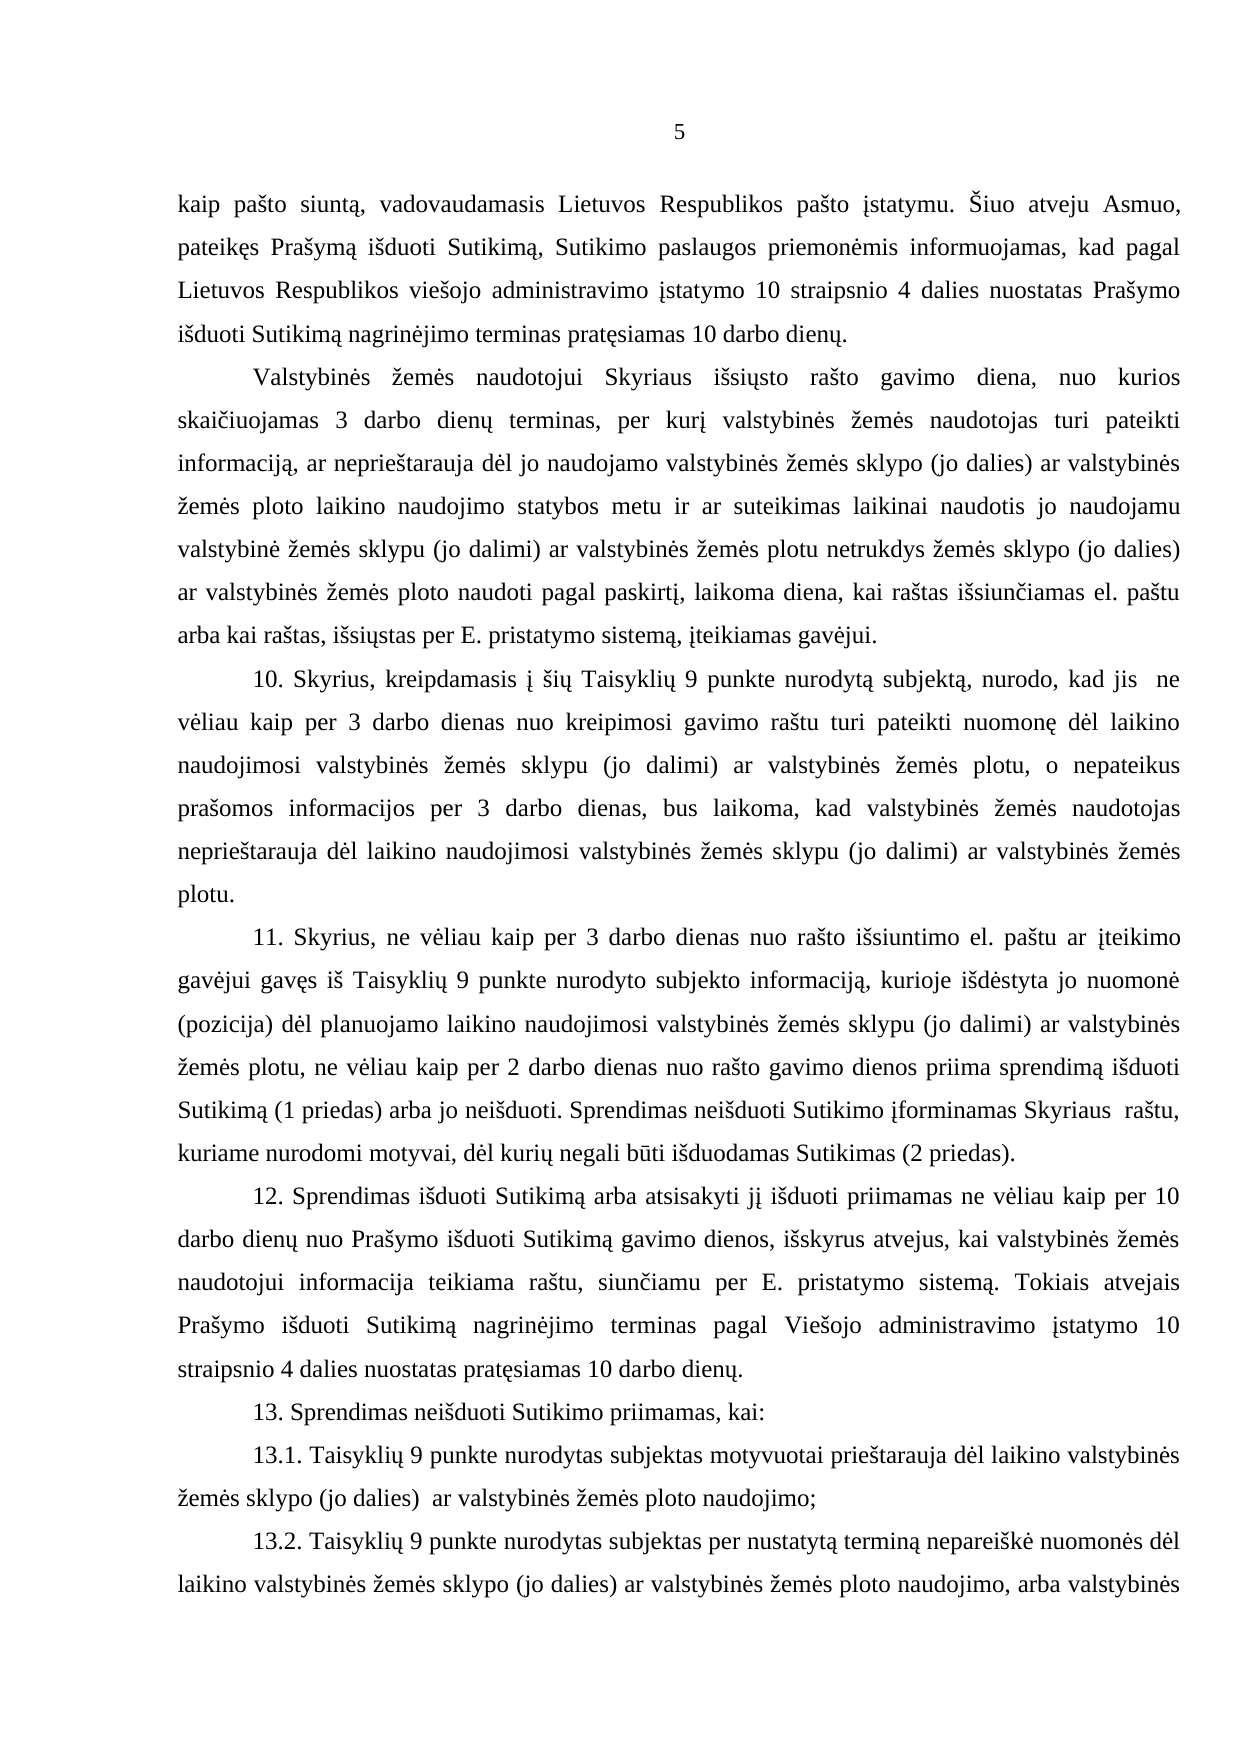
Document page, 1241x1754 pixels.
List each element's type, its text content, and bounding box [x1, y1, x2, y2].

text kaip pašto siuntą, vadovaudamasis Lietuvos Respublikos pašto įstatymu. Šiuo atveju Asmuo, pateikęs Prašymą išduoti Sutikimą, Sutikimo paslaugos priemonėmis informuojamas, kad pagal Lietuvos Respublikos viešojo administravimo įstatymo 10 straipsnio 4 dalies nuostatas Prašymo išduoti Sutikimą nagrinėjimo terminas pratęsiamas 10 darbo dienų. [177, 189, 1181, 347]
text 13.2. Taisyklių 9 punkte nurodytas subjektas per nustatytą terminą nepareiškė nuomonės dėl laikino valstybinės žemės sklypo (jo dalies) ar valstybinės žemės ploto naudojimo, arba valstybinės [177, 1526, 1181, 1598]
text 11. Skyrius, ne vėliau kaip per 3 darbo dienas nuo rašto išsiuntimo el. paštu ar įteikimo gavėjui gavęs iš Taisyklių 9 punkte nurodyto subjekto informaciją, kurioje išdėstyta jo nuomonė (pozicija) dėl planuojamo laikino naudojimosi valstybinės žemės sklypu (jo dalimi) ar valstybinės žemės plotu, ne vėliau kaip per 2 darbo dienas nuo rašto gavimo dienos priima sprendimą išduoti Sutikimą (1 priedas) arba jo neišduoti. Sprendimas neišduoti Sutikimo įforminamas Skyriaus raštu, kuriame nurodomi motyvai, dėl kurių negali būti išduodamas Sutikimas (2 priedas). [177, 922, 1181, 1167]
text 13. Sprendimas neišduoti Sutikimo priimamas, kai: [177, 1397, 1181, 1426]
text Valstybinės žemės naudotojui Skyriaus išsiųsto rašto gavimo diena, nuo kurios skaičiuojamas 3 darbo dienų terminas, per kurį valstybinės žemės naudotojas turi pateikti informaciją, ar neprieštarauja dėl jo naudojamo valstybinės žemės sklypo (jo dalies) ar valstybinės žemės ploto laikino naudojimo statybos metu ir ar suteikimas laikinai naudotis jo naudojamu valstybinė žemės sklypu (jo dalimi) ar valstybinės žemės plotu netrukdys žemės sklypo (jo dalies) ar valstybinės žemės ploto naudoti pagal paskirtį, laikoma diena, kai raštas išsiunčiamas el. paštu arba kai raštas, išsiųstas per E. pristatymo sistemą, įteikiamas gavėjui. [177, 362, 1181, 649]
text 12. Sprendimas išduoti Sutikimą arba atsisakyti jį išduoti priimamas ne vėliau kaip per 10 darbo dienų nuo Prašymo išduoti Sutikimą gavimo dienos, išskyrus atvejus, kai valstybinės žemės naudotojui informacija teikiama raštu, siunčiamu per E. pristatymo sistemą. Tokiais atvejais Prašymo išduoti Sutikimą nagrinėjimo terminas pagal Viešojo administravimo įstatymo 10 straipsnio 4 dalies nuostatas pratęsiamas 10 darbo dienų. [177, 1181, 1181, 1382]
text 13.1. Taisyklių 9 punkte nurodytas subjektas motyvuotai prieštarauja dėl laikino valstybinės žemės sklypo (jo dalies) ar valstybinės žemės ploto naudojimo; [177, 1440, 1181, 1512]
text 10. Skyrius, kreipdamasis į šių Taisyklių 9 punkte nurodytą subjektą, nurodo, kad jis ne vėliau kaip per 3 darbo dienas nuo kreipimosi gavimo raštu turi pateikti nuomonę dėl laikino naudojimosi valstybinės žemės sklypu (jo dalimi) ar valstybinės žemės plotu, o nepateikus prašomos informacijos per 3 darbo dienas, bus laikoma, kad valstybinės žemės naudotojas neprieštarauja dėl laikino naudojimosi valstybinės žemės sklypu (jo dalimi) ar valstybinės žemės plotu. [177, 664, 1181, 908]
